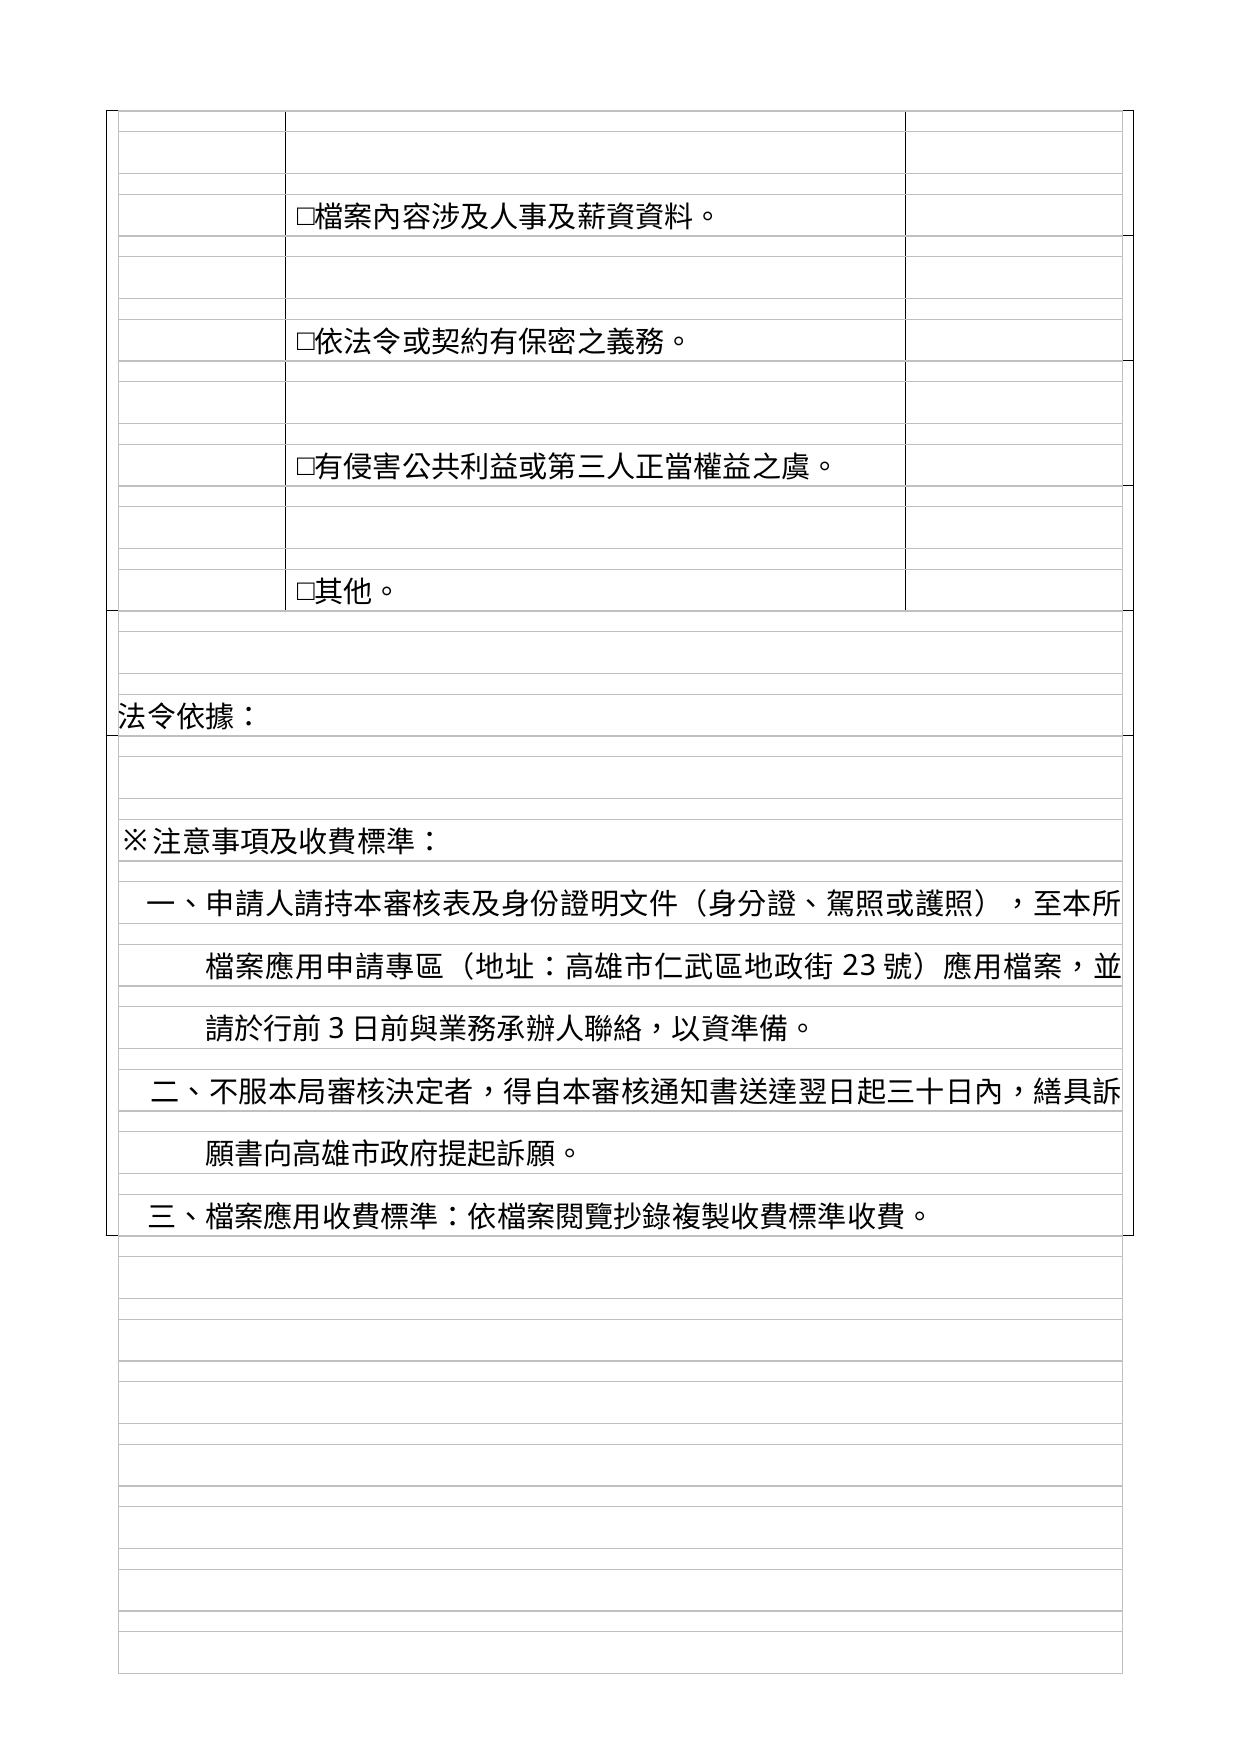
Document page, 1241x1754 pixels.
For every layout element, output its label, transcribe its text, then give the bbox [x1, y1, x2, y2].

table_cell [119, 174, 285, 194]
table_cell [119, 112, 285, 131]
table_cell [906, 174, 1122, 194]
table_cell [119, 1112, 1122, 1131]
table_cell [107, 611, 118, 735]
table_cell [286, 257, 905, 298]
table_cell [906, 549, 1122, 569]
table_cell [286, 382, 905, 423]
table_cell [1123, 611, 1133, 735]
table_cell [119, 362, 285, 381]
table_cell [906, 362, 1122, 381]
table_cell [119, 987, 1122, 1006]
table_cell [119, 1049, 1122, 1069]
table_cell [119, 320, 285, 360]
table_cell [1123, 486, 1133, 610]
table_cell [1123, 736, 1133, 1235]
table_cell □其他。 [286, 570, 905, 610]
table_cell [119, 924, 1122, 944]
table_cell [119, 299, 285, 319]
table_cell [906, 257, 1122, 298]
table_cell [1123, 111, 1133, 235]
table_cell [119, 132, 285, 173]
table_cell [119, 737, 1122, 756]
table_cell [906, 299, 1122, 319]
table_cell [286, 132, 905, 173]
table_cell [906, 132, 1122, 173]
table_cell [119, 549, 285, 569]
table_cell [906, 487, 1122, 506]
table_cell 法令依據： [119, 695, 1122, 735]
table_cell [119, 424, 285, 444]
table_cell [906, 195, 1122, 235]
table_cell [119, 445, 285, 485]
table_cell [119, 237, 285, 256]
table_cell [286, 174, 905, 194]
table_cell [286, 549, 905, 569]
table_cell 三、檔案應用收費標準：依檔案閱覽抄錄複製收費標準收費。 [119, 1195, 1122, 1235]
table_cell 願書向高雄市政府提起訴願。 [119, 1132, 1122, 1173]
table_cell [107, 736, 118, 1235]
table_cell [286, 299, 905, 319]
table_cell [119, 757, 1122, 798]
table_cell 請於行前3日前與業務承辦人聯絡，以資準備。 [119, 1007, 1122, 1048]
table_cell [906, 507, 1122, 548]
table_cell [119, 612, 1122, 631]
table_cell [119, 487, 285, 506]
table_cell [119, 257, 285, 298]
table_cell [107, 111, 118, 610]
table_cell □依法令或契約有保密之義務。 [286, 320, 905, 360]
table_cell [119, 570, 285, 610]
table_cell [286, 362, 905, 381]
table_cell [119, 674, 1122, 694]
table_cell ※注意事項及收費標準： [119, 820, 1122, 860]
table_cell [286, 237, 905, 256]
table_cell [906, 570, 1122, 610]
table_cell [119, 507, 285, 548]
table_cell [286, 424, 905, 444]
table_cell [119, 1174, 1122, 1194]
table_cell [286, 487, 905, 506]
table_cell [119, 382, 285, 423]
table_cell [286, 112, 905, 131]
table_cell [119, 195, 285, 235]
table_cell [906, 237, 1122, 256]
table_cell [1123, 236, 1133, 360]
table_cell 一、申請人請持本審核表及身份證明文件（身分證、駕照或護照），至本所 [119, 882, 1122, 923]
table_cell [119, 862, 1122, 881]
table_cell [1123, 361, 1133, 485]
table_cell [906, 382, 1122, 423]
table_cell [906, 320, 1122, 360]
table_cell □有侵害公共利益或第三人正當權益之虞。 [286, 445, 905, 485]
table_cell [119, 799, 1122, 819]
table_cell 檔案應用申請專區（地址：高雄市仁武區地政街23號）應用檔案，並 [119, 945, 1122, 985]
table_cell [906, 445, 1122, 485]
table_cell [906, 112, 1122, 131]
table_cell 二、不服本局審核決定者，得自本審核通知書送達翌日起三十日內，繕具訴 [119, 1070, 1122, 1110]
table_cell □檔案內容涉及人事及薪資資料。 [286, 195, 905, 235]
table_cell [119, 632, 1122, 673]
table_cell [286, 507, 905, 548]
table_cell [906, 424, 1122, 444]
